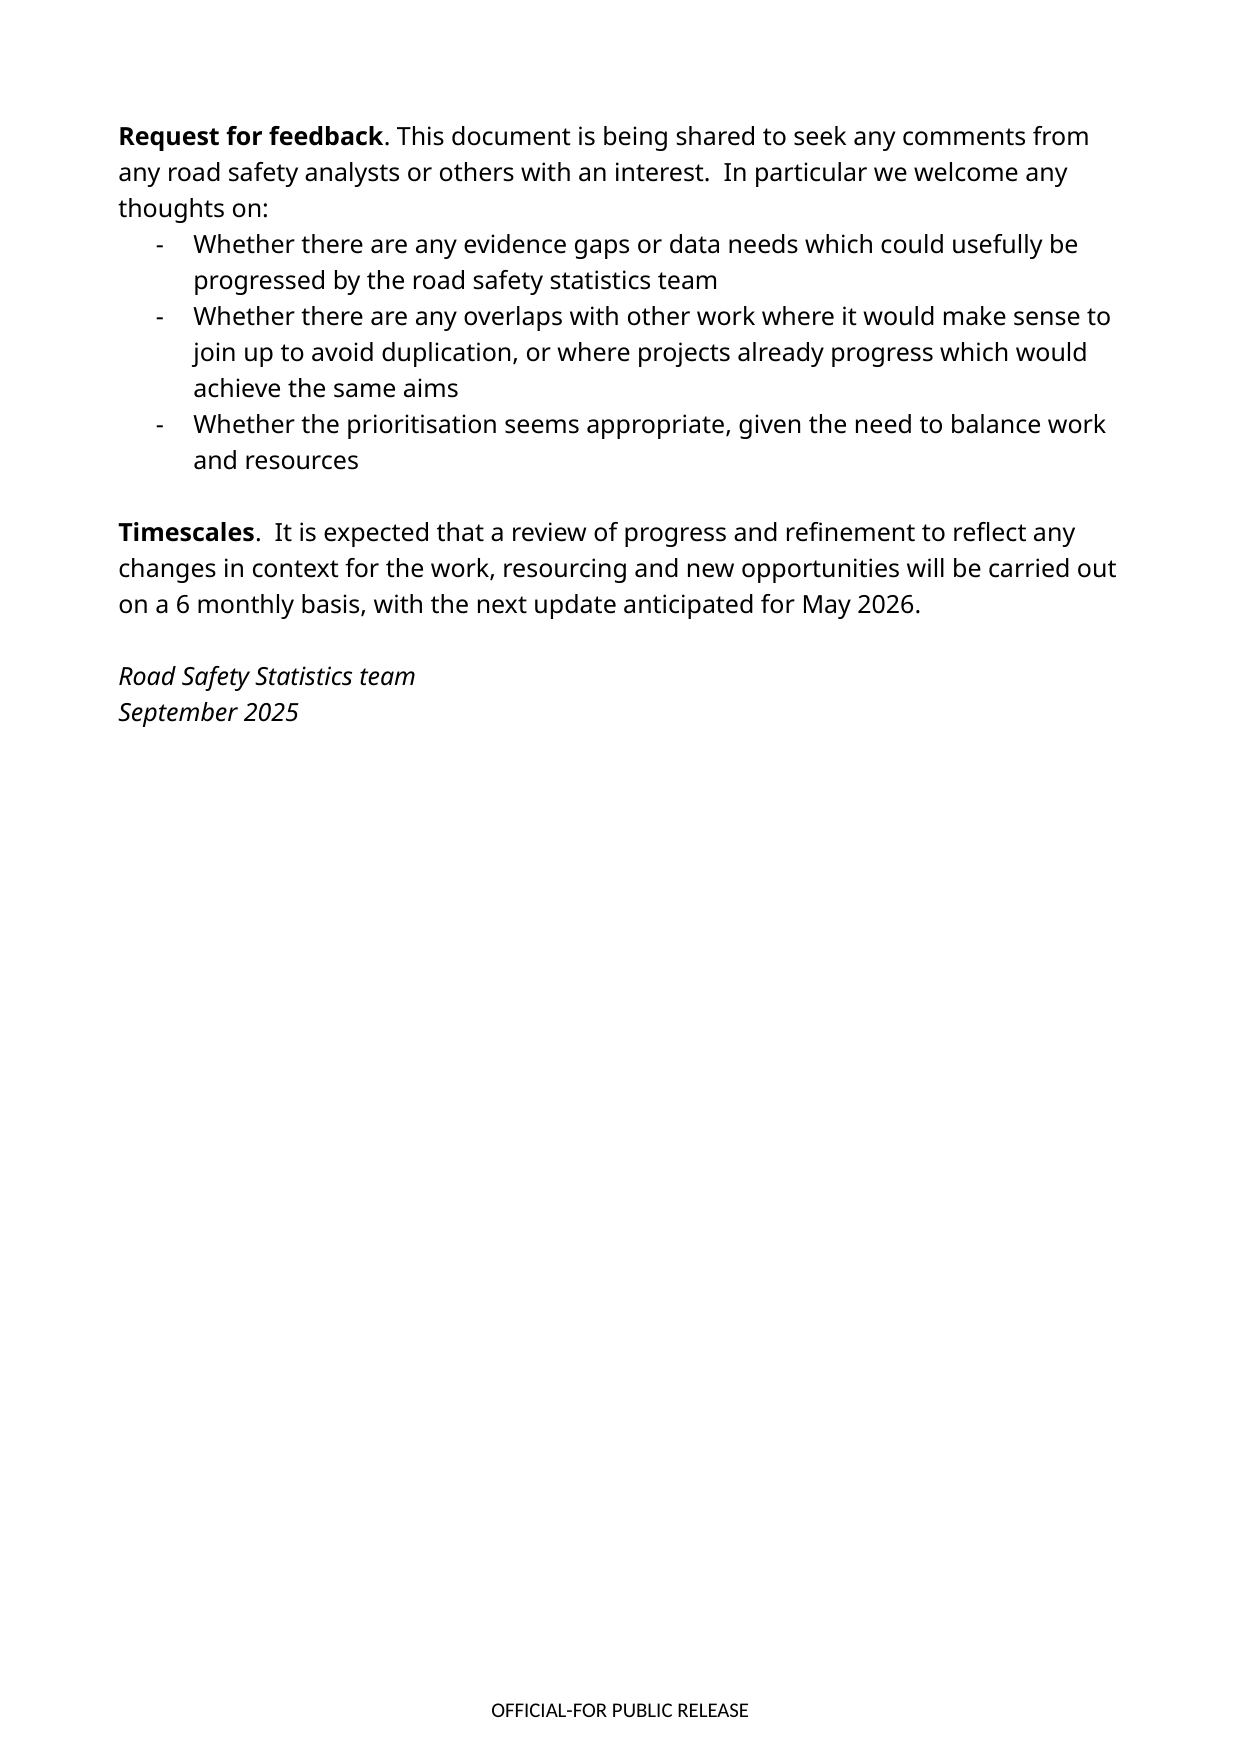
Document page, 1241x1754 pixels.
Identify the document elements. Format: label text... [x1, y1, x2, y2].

text Road Safety Statistics team [118, 659, 1122, 693]
list Whether there are any evidence gaps or data needs which could usefully be progressed by the road safety statistics team [156, 226, 1122, 296]
list Whether there are any overlaps with other work where it would make sense to join up to avoid duplication, or where projects already progress which would achieve the same aims [156, 298, 1122, 404]
text September 2025 [118, 695, 1122, 729]
text Timescales. It is expected that a review of progress and refinement to reflect any changes in context for the work, resourcing and new opportunities will be carried out on a 6 monthly basis, with the next update anticipated for May 2026. [118, 514, 1122, 621]
list Whether the prioritisation seems appropriate, given the need to balance work and resources [156, 406, 1122, 477]
text Request for feedback. This document is being shared to seek any comments from any road safety analysts or others with an interest. In particular we welcome any thoughts on: [118, 118, 1122, 224]
